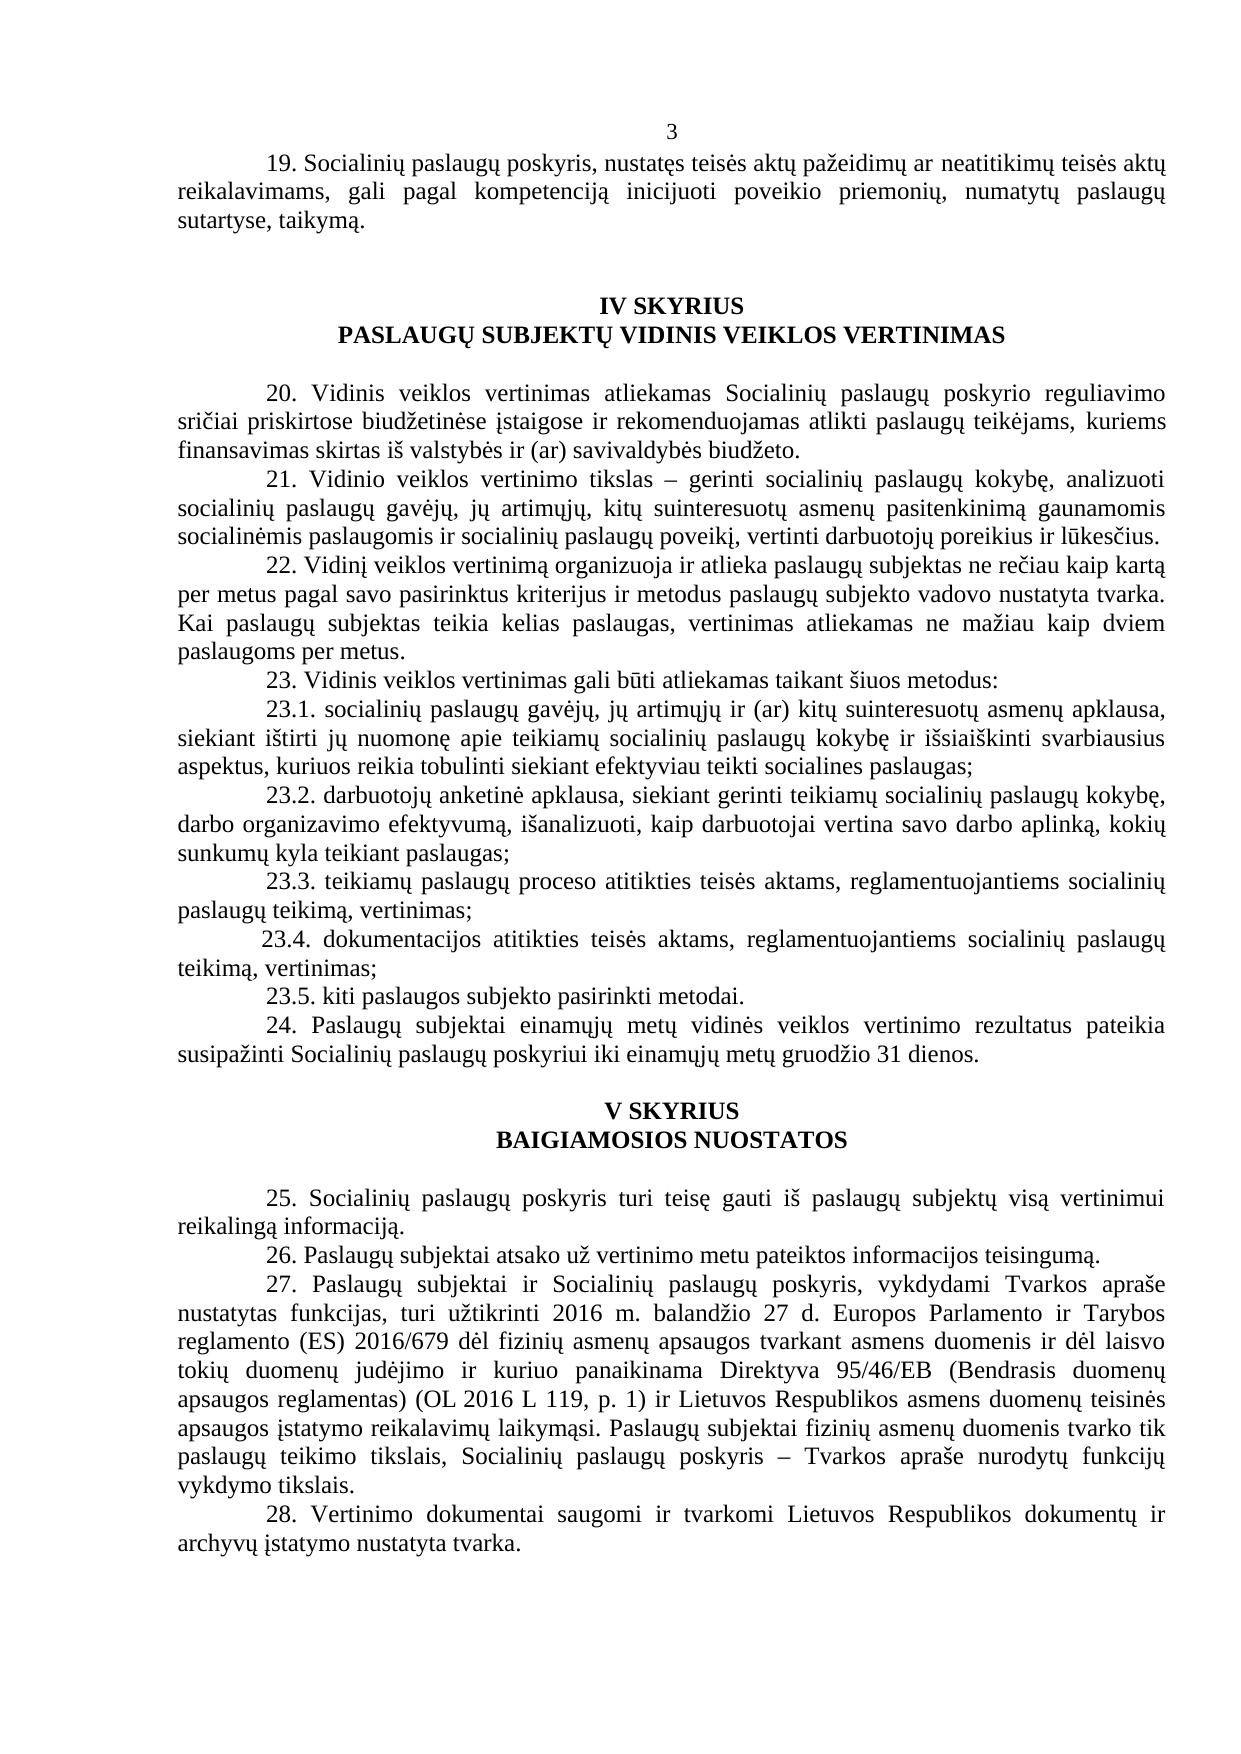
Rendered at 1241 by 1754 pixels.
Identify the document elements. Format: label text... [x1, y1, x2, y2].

text PASLAUGŲ SUBJEKTŲ VIDINIS VEIKLOS VERTINIMAS [177, 320, 1166, 349]
text BAIGIAMOSIOS NUOSTATOS [177, 1125, 1166, 1154]
text 21. Vidinio veiklos vertinimo tikslas – gerinti socialinių paslaugų kokybę, analizuoti socialinių paslaugų gavėjų, jų artimųjų, kitų suinteresuotų asmenų pasitenkinimą gaunamomis socialinėmis paslaugomis ir socialinių paslaugų poveikį, vertinti darbuotojų poreikius ir lūkesčius. [177, 464, 1166, 550]
text 23. Vidinis veiklos vertinimas gali būti atliekamas taikant šiuos metodus: [252, 665, 1166, 694]
text 22. Vidinį veiklos vertinimą organizuoja ir atlieka paslaugų subjektas ne rečiau kaip kartą per metus pagal savo pasirinktus kriterijus ir metodus paslaugų subjekto vadovo nustatyta tvarka. Kai paslaugų subjektas teikia kelias paslaugas, vertinimas atliekamas ne mažiau kaip dviem paslaugoms per metus. [177, 550, 1166, 665]
text 25. Socialinių paslaugų poskyris turi teisę gauti iš paslaugų subjektų visą vertinimui reikalingą informaciją. [177, 1183, 1166, 1240]
text 19. Socialinių paslaugų poskyris, nustatęs teisės aktų pažeidimų ar neatitikimų teisės aktų reikalavimams, gali pagal kompetenciją inicijuoti poveikio priemonių, numatytų paslaugų sutartyse, taikymą. [177, 148, 1166, 234]
text 23.5. kiti paslaugos subjekto pasirinkti metodai. [266, 981, 1166, 1010]
text 23.4. dokumentacijos atitikties teisės aktams, reglamentuojantiems socialinių paslaugų teikimą, vertinimas; [177, 924, 1166, 981]
text 23.3. teikiamų paslaugų proceso atitikties teisės aktams, reglamentuojantiems socialinių paslaugų teikimą, vertinimas; [177, 866, 1166, 924]
text 23.2. darbuotojų anketinė apklausa, siekiant gerinti teikiamų socialinių paslaugų kokybę, darbo organizavimo efektyvumą, išanalizuoti, kaip darbuotojai vertina savo darbo aplinką, kokių sunkumų kyla teikiant paslaugas; [177, 780, 1166, 866]
text 24. Paslaugų subjektai einamųjų metų vidinės veiklos vertinimo rezultatus pateikia susipažinti Socialinių paslaugų poskyriui iki einamųjų metų gruodžio 31 dienos. [177, 1010, 1166, 1068]
text IV SKYRIUS [177, 291, 1166, 320]
text 27. Paslaugų subjektai ir Socialinių paslaugų poskyris, vykdydami Tvarkos apraše nustatytas funkcijas, turi užtikrinti 2016 m. balandžio 27 d. Europos Parlamento ir Tarybos reglamento (ES) 2016/679 dėl fizinių asmenų apsaugos tvarkant asmens duomenis ir dėl laisvo tokių duomenų judėjimo ir kuriuo panaikinama Direktyva 95/46/EB (Bendrasis duomenų apsaugos reglamentas) (OL 2016 L 119, p. 1) ir Lietuvos Respublikos asmens duomenų teisinės apsaugos įstatymo reikalavimų laikymąsi. Paslaugų subjektai fizinių asmenų duomenis tvarko tik paslaugų teikimo tikslais, Socialinių paslaugų poskyris – Tvarkos apraše nurodytų funkcijų vykdymo tikslais. [177, 1269, 1166, 1499]
text 23.1. socialinių paslaugų gavėjų, jų artimųjų ir (ar) kitų suinteresuotų asmenų apklausa, siekiant ištirti jų nuomonę apie teikiamų socialinių paslaugų kokybę ir išsiaiškinti svarbiausius aspektus, kuriuos reikia tobulinti siekiant efektyviau teikti socialines paslaugas; [177, 694, 1166, 780]
text 28. Vertinimo dokumentai saugomi ir tvarkomi Lietuvos Respublikos dokumentų ir archyvų įstatymo nustatyta tvarka. [177, 1499, 1166, 1556]
text V SKYRIUS [177, 1096, 1166, 1125]
text 26. Paslaugų subjektai atsako už vertinimo metu pateiktos informacijos teisingumą. [177, 1240, 1166, 1269]
text 20. Vidinis veiklos vertinimas atliekamas Socialinių paslaugų poskyrio reguliavimo sričiai priskirtose biudžetinėse įstaigose ir rekomenduojamas atlikti paslaugų teikėjams, kuriems finansavimas skirtas iš valstybės ir (ar) savivaldybės biudžeto. [177, 378, 1166, 464]
